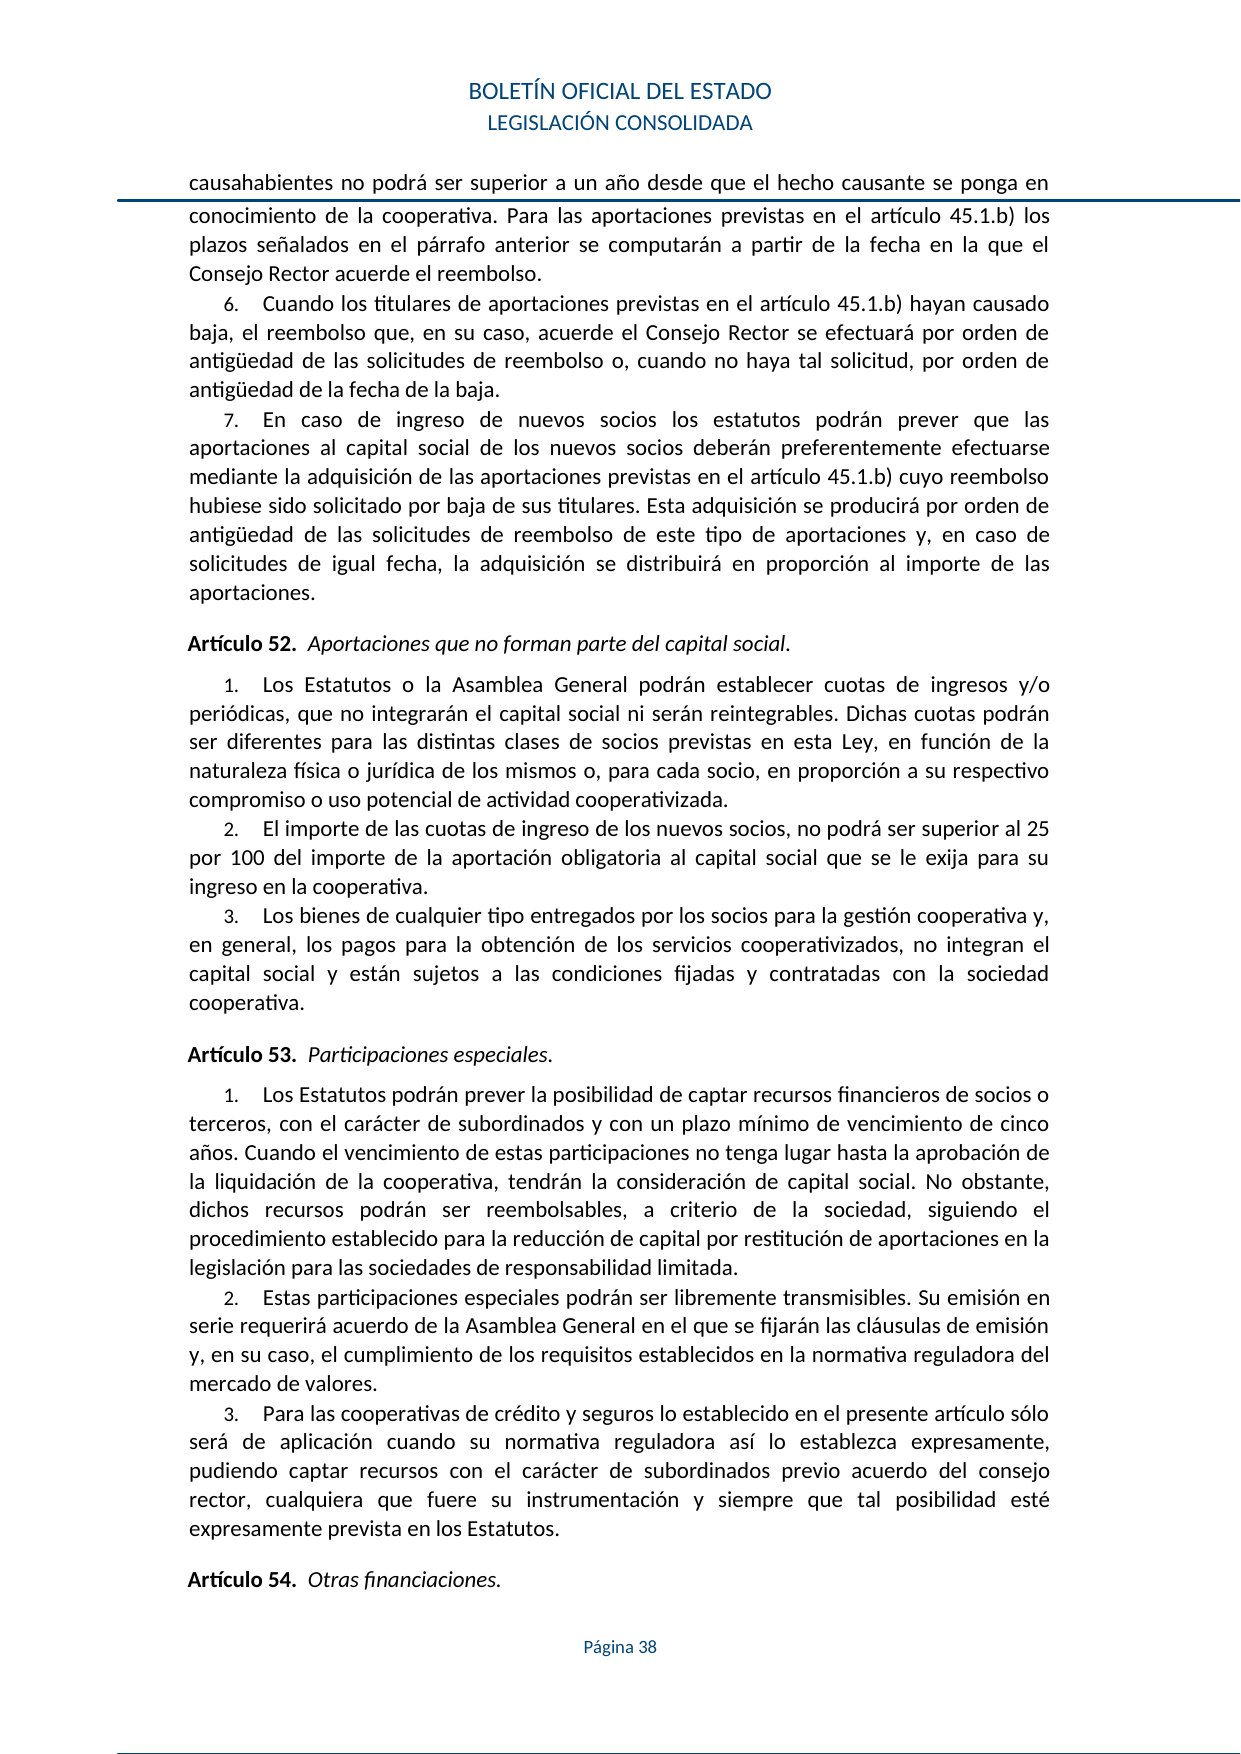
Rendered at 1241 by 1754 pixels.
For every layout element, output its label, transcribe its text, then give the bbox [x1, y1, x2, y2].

list conocimiento de la cooperativa. Para las aportaciones previstas en el artículo 45.1.b) los plazos señalados en el párrafo anterior se computarán a partir de la fecha en la que el Consejo Rector acuerde el reembolso. [189, 202, 1051, 287]
text Artículo 52. Aportaciones que no forman parte del capital social. [187, 629, 1051, 657]
list Estas participaciones especiales podrán ser libremente transmisibles. Su emisión en serie requerirá acuerdo de la Asamblea General en el que se fijarán las cláusulas de emisión y, en su caso, el cumplimiento de los requisitos establecidos en la normativa reguladora del mercado de valores. [189, 1283, 1051, 1397]
text Artículo 54. Otras financiaciones. [187, 1566, 1051, 1593]
list En caso de ingreso de nuevos socios los estatutos podrán prever que las aportaciones al capital social de los nuevos socios deberán preferentemente efectuarse mediante la adquisición de las aportaciones previstas en el artículo 45.1.b) cuyo reembolso hubiese sido solicitado por baja de sus titulares. Esta adquisición se producirá por orden de antigüedad de las solicitudes de reembolso de este tipo de aportaciones y, en caso de solicitudes de igual fecha, la adquisición se distribuirá en proporción al importe de las aportaciones. [189, 405, 1051, 606]
text Artículo 53. Participaciones especiales. [187, 1040, 1051, 1068]
list Los Estatutos o la Asamblea General podrán establecer cuotas de ingresos y/o periódicas, que no integrarán el capital social ni serán reintegrables. Dichas cuotas podrán ser diferentes para las distintas clases de socios previstas en esta Ley, en función de la naturaleza física o jurídica de los mismos o, para cada socio, en proporción a su respectivo compromiso o uso potencial de actividad cooperativizada. [189, 670, 1051, 813]
list Para las cooperativas de crédito y seguros lo establecido en el presente artículo sólo será de aplicación cuando su normativa reguladora así lo establezca expresamente, pudiendo captar recursos con el carácter de subordinados previo acuerdo del consejo rector, cualquiera que fuere su instrumentación y siempre que tal posibilidad esté expresamente prevista en los Estatutos. [189, 1399, 1051, 1542]
list Los bienes de cualquier tipo entregados por los socios para la gestión cooperativa y, en general, los pagos para la obtención de los servicios cooperativizados, no integran el capital social y están sujetos a las condiciones fijadas y contratadas con la sociedad cooperativa. [189, 902, 1051, 1016]
list Cuando los titulares de aportaciones previstas en el artículo 45.1.b) hayan causado baja, el reembolso que, en su caso, acuerde el Consejo Rector se efectuará por orden de antigüedad de las solicitudes de reembolso o, cuando no haya tal solicitud, por orden de antigüedad de la fecha de la baja. [189, 289, 1051, 403]
list Los Estatutos podrán prever la posibilidad de captar recursos financieros de socios o terceros, con el carácter de subordinados y con un plazo mínimo de vencimiento de cinco años. Cuando el vencimiento de estas participaciones no tenga lugar hasta la aprobación de la liquidación de la cooperativa, tendrán la consideración de capital social. No obstante, dichos recursos podrán ser reembolsables, a criterio de la sociedad, siguiendo el procedimiento establecido para la reducción de capital por restitución de aportaciones en la legislación para las sociedades de responsabilidad limitada. [189, 1080, 1051, 1281]
list causahabientes no podrá ser superior a un año desde que el hecho causante se ponga en [189, 168, 1051, 199]
list El importe de las cuotas de ingreso de los nuevos socios, no podrá ser superior al 25 por 100 del importe de la aportación obligatoria al capital social que se le exija para su ingreso en la cooperativa. [189, 814, 1051, 900]
